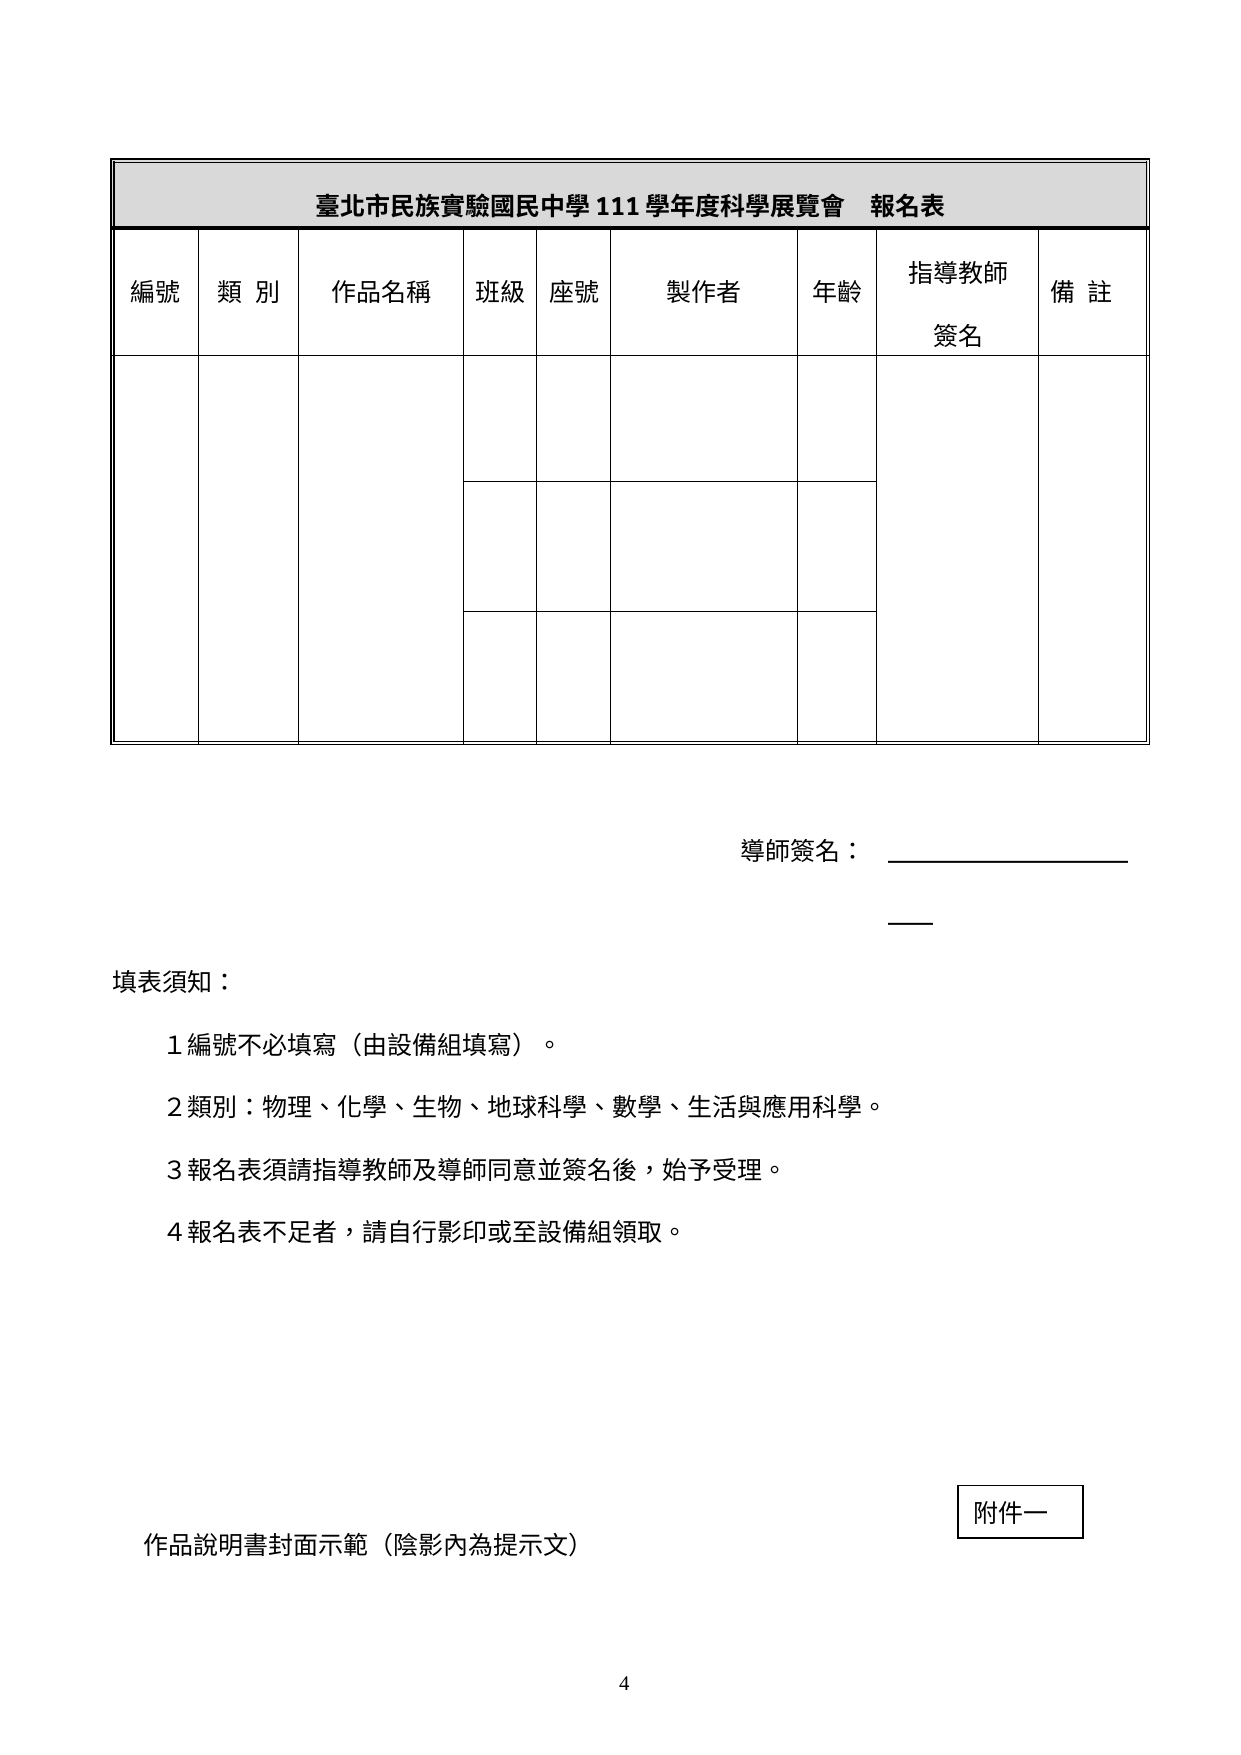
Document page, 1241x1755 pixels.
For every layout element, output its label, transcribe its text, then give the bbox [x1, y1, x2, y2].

table_cell 年齡 [798, 230, 876, 355]
table_cell [798, 356, 876, 481]
table_cell 編號 [115, 230, 198, 355]
table_cell [611, 482, 797, 611]
table_cell 備 註 [1039, 230, 1146, 355]
text 作品說明書封面示範（陰影內為提示文） [959, 1486, 1082, 1537]
table_cell [611, 612, 797, 741]
table_cell [199, 356, 298, 741]
table_cell 導師簽名： [112, 745, 877, 933]
text 填表須知： [112, 939, 1128, 1002]
table_cell 座號 [537, 230, 610, 355]
table_cell 製作者 [611, 230, 797, 355]
table_cell [464, 356, 536, 481]
table_cell [1039, 356, 1146, 741]
table_cell 班級 [464, 230, 536, 355]
table_cell [464, 612, 536, 741]
table_cell [537, 482, 610, 611]
text １編號不必填寫（由設備組填寫）。 [162, 1002, 1128, 1064]
table_cell ___________________ [877, 745, 1148, 933]
table_cell 作品名稱 [299, 230, 463, 355]
table_cell [299, 356, 463, 741]
table_cell 類 別 [199, 230, 298, 355]
table_cell [464, 482, 536, 611]
table_cell [611, 356, 797, 481]
text 附件一 [974, 1494, 1067, 1530]
table_cell [537, 356, 610, 481]
table_header 臺北市民族實驗國民中學111學年度科學展覽會 報名表 [115, 163, 1146, 226]
table_cell [798, 612, 876, 741]
table_cell [537, 612, 610, 741]
text ３報名表須請指導教師及導師同意並簽名後，始予受理。 [162, 1127, 1128, 1189]
table_cell [115, 356, 198, 741]
table_cell [877, 356, 1038, 741]
table_cell 指導教師 簽名 [877, 230, 1038, 355]
text ４報名表不足者，請自行影印或至設備組領取。 [162, 1189, 1128, 1252]
table_cell [798, 482, 876, 611]
text ２類別：物理、化學、生物、地球科學、數學、生活與應用科學。 [162, 1064, 1128, 1127]
text 作品說明書封面示範（陰影內為提示文） [143, 1502, 1128, 1564]
